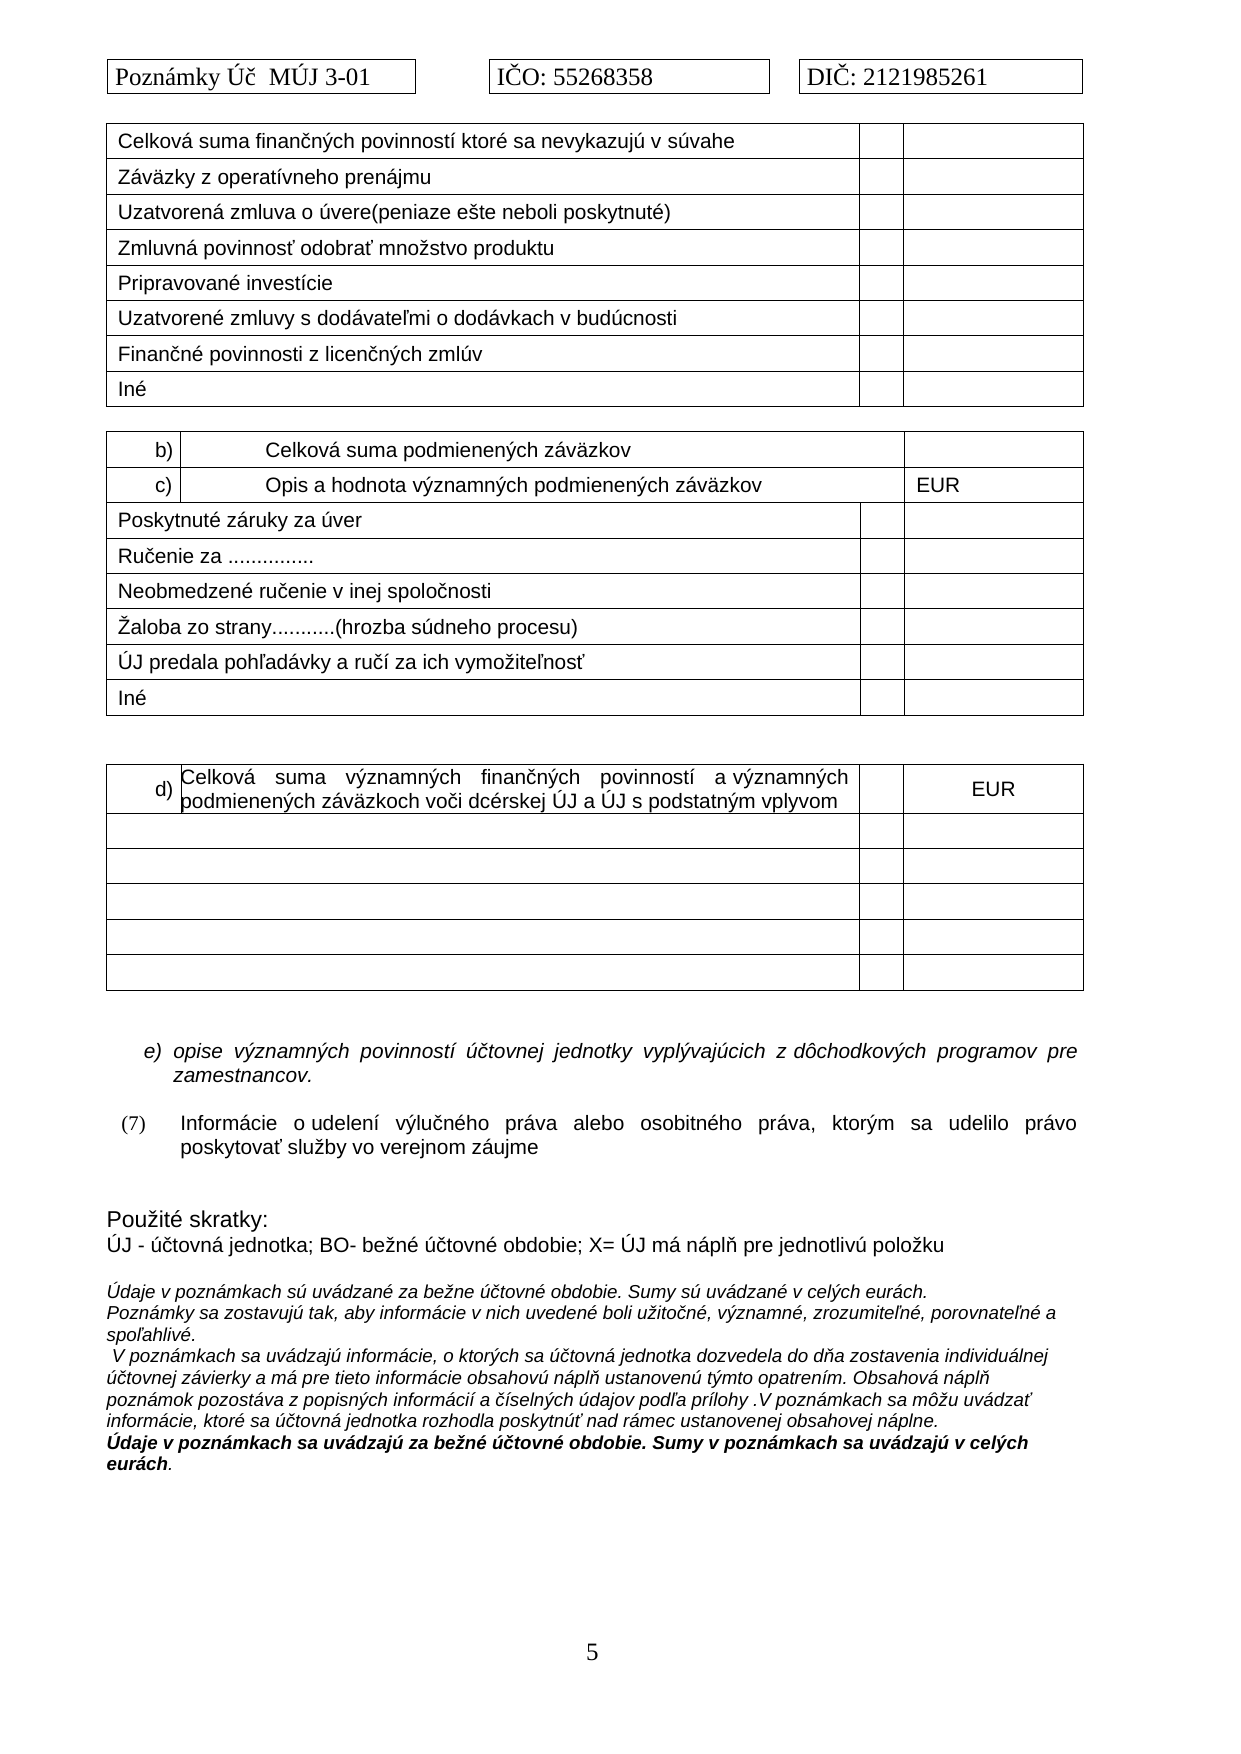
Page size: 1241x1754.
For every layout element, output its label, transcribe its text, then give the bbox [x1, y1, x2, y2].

table_header [107, 432, 180, 467]
table_cell [107, 814, 859, 848]
table_header [107, 765, 181, 812]
table_cell [860, 884, 903, 919]
table_cell [904, 372, 1083, 406]
text V poznámkach sa uvádzajú informácie, o ktorých sa účtovná jednotka dozvedela do dňa zostavenia individuálnej účtovnej závierky a má pre tieto informácie obsahovú náplň ustanovenú týmto opatrením. Obsahová náplň poznámok pozostáva z popisných informácií a číselných údajov podľa prílohy .V poznámkach sa môžu uvádzať informácie, ktoré sa účtovná jednotka rozhodla poskytnúť nad rámec ustanovenej obsahovej náplne. [106, 1345, 1078, 1432]
text Údaje v poznámkach sa uvádzajú za bežné účtovné obdobie. Sumy v poznámkach sa uvádzajú v celých eurách. [106, 1432, 1078, 1475]
text Použité skratky: [106, 1206, 1078, 1233]
table_cell [860, 336, 903, 371]
text Údaje v poznámkach sú uvádzané za bežne účtovné obdobie. Sumy sú uvádzané v celých eurách. [106, 1281, 1078, 1302]
table_cell [904, 159, 1083, 194]
table_cell Pripravované investície [107, 266, 859, 300]
table_cell [860, 195, 903, 229]
text Poznámky sa zostavujú tak, aby informácie v nich uvedené boli užitočné, významné, zrozumiteľné, porovnateľné a spoľahlivé. [106, 1302, 1078, 1345]
table_cell [905, 680, 1083, 714]
table_cell EUR [905, 468, 1083, 502]
table_cell [860, 266, 903, 300]
table_cell [905, 609, 1083, 644]
table_cell [904, 266, 1083, 300]
table_cell Opis a hodnota významných podmienených záväzkov [181, 468, 904, 502]
table_cell [860, 920, 903, 954]
table_cell [904, 124, 1083, 158]
table_cell Neobmedzené ručenie v inej spoločnosti [107, 574, 860, 608]
table_cell [107, 955, 859, 989]
table_cell [904, 955, 1083, 989]
table_cell Poskytnuté záruky za úver [107, 503, 860, 537]
table_cell [107, 920, 859, 954]
table_header [905, 432, 1083, 467]
table_cell [904, 920, 1083, 954]
table_cell Iné [107, 372, 859, 406]
table_cell [905, 574, 1083, 608]
table_cell [904, 814, 1083, 848]
table_header [860, 765, 903, 812]
table_cell [905, 539, 1083, 573]
table_cell [905, 503, 1083, 537]
table_cell Uzatvorená zmluva o úvere(peniaze ešte neboli poskytnuté) [107, 195, 859, 229]
table_cell Uzatvorené zmluvy s dodávateľmi o dodávkach v budúcnosti [107, 301, 859, 335]
list opise významných povinností účtovnej jednotky vyplývajúcich z dôchodkových programov pre zamestnancov. [143, 1038, 1078, 1086]
table_cell [861, 539, 904, 573]
table_cell [860, 849, 903, 883]
table_cell [904, 849, 1083, 883]
table_cell [904, 884, 1083, 919]
table_cell Žaloba zo strany...........(hrozba súdneho procesu) [107, 609, 860, 644]
table_header Celková suma významných finančných povinností a významných podmienených záväzkoch voči dcérskej ÚJ a ÚJ s podstatným vplyvom [182, 765, 859, 812]
table_cell [860, 372, 903, 406]
table_cell [861, 574, 904, 608]
table_cell [861, 645, 904, 679]
text ÚJ - účtovná jednotka; BO- bežné účtovné obdobie; X= ÚJ má náplň pre jednotlivú položku [106, 1233, 1078, 1257]
table_cell [107, 849, 859, 883]
table_cell [107, 468, 180, 502]
table_cell ÚJ predala pohľadávky a ručí za ich vymožiteľnosť [107, 645, 860, 679]
table_cell [860, 955, 903, 989]
table_cell [905, 645, 1083, 679]
table_cell Finančné povinnosti z licenčných zmlúv [107, 336, 859, 371]
table_header EUR [904, 765, 1083, 812]
table_cell Iné [107, 680, 860, 714]
table_cell [860, 230, 903, 264]
table_cell [860, 814, 903, 848]
table_cell Celková suma finančných povinností ktoré sa nevykazujú v súvahe [107, 124, 859, 158]
table_cell [861, 503, 904, 537]
list Informácie o udelení výlučného práva alebo osobitného práva, ktorým sa udelilo právo poskytovať služby vo verejnom záujme [121, 1110, 1078, 1158]
table_cell [904, 230, 1083, 264]
table_cell [904, 301, 1083, 335]
table_cell [860, 301, 903, 335]
table_cell Ručenie za ............... [107, 539, 860, 573]
table_cell Zmluvná povinnosť odobrať množstvo produktu [107, 230, 859, 264]
table_cell Záväzky z operatívneho prenájmu [107, 159, 859, 194]
table_cell [107, 884, 859, 919]
table_cell [860, 124, 903, 158]
table_cell [860, 159, 903, 194]
table_cell [861, 680, 904, 714]
table_cell [904, 336, 1083, 371]
table_header Celková suma podmienených záväzkov [181, 432, 904, 467]
table_cell [904, 195, 1083, 229]
table_cell [861, 609, 904, 644]
